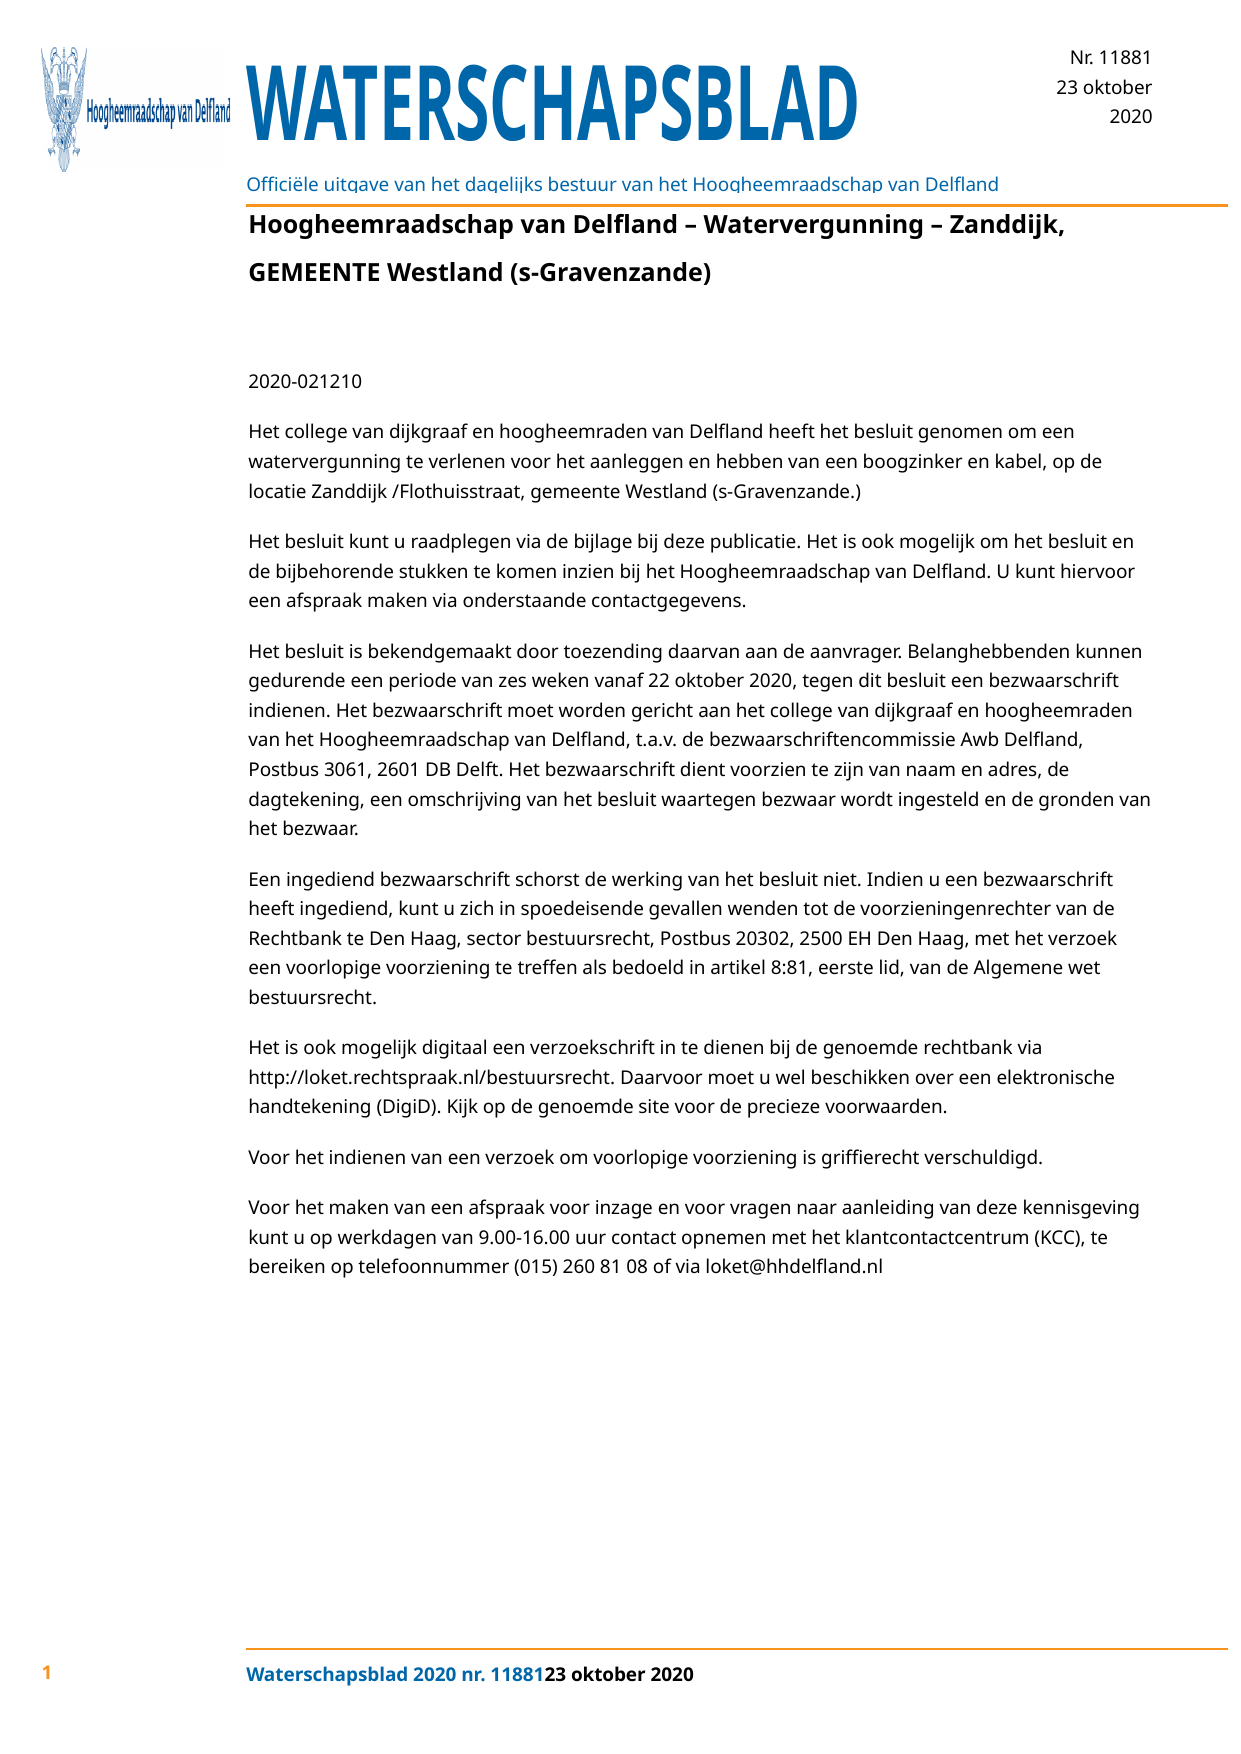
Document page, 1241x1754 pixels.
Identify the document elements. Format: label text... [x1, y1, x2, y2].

text Het college van dijkgraaf en hoogheemraden van Delfland heeft het besluit genomen om een watervergunning te verlenen voor het aanleggen en hebben van een boogzinker en kabel, op de locatie Zanddijk /Flothuisstraat, gemeente Westland (s-Gravenzande.) [248, 419, 1152, 504]
text Het is ook mogelijk digitaal een verzoekschrift in te dienen bij de genoemde rechtbank via http://loket.rechtspraak.nl/bestuursrecht. Daarvoor moet u wel beschikken over een elektronische handtekening (DigiD). Kijk op de genoemde site voor de precieze voorwaarden. [248, 1034, 1152, 1119]
text Voor het indienen van een verzoek om voorlopige voorziening is griffierecht verschuldigd. [248, 1144, 1152, 1170]
picture [41, 47, 231, 172]
text Hoogheemraadschap van Delfland – Watervergunning – Zanddijk, GEMEENTE Westland (s-Gravenzande) [248, 207, 1152, 288]
text Voor het maken van een afspraak voor inzage en voor vragen naar aanleiding van deze kennisgeving kunt u op werkdagen van 9.00-16.00 uur contact opnemen met het klantcontactcentrum (KCC), te bereiken op telefoonnummer (015) 260 81 08 of via loket@hhdelfland.nl [248, 1194, 1152, 1279]
text Het besluit is bekendgemaakt door toezending daarvan aan de aanvrager. Belanghebbenden kunnen gedurende een periode van zes weken vanaf 22 oktober 2020, tegen dit besluit een bezwaarschrift indienen. Het bezwaarschrift moet worden gericht aan het college van dijkgraaf en hoogheemraden van het Hoogheemraadschap van Delfland, t.a.v. de bezwaarschriftencommissie Awb Delfland, Postbus 3061, 2601 DB Delft. Het bezwaarschrift dient voorzien te zijn van naam en adres, de dagtekening, een omschrijving van het besluit waartegen bezwaar wordt ingesteld en de gronden van het bezwaar. [248, 638, 1152, 841]
text Het besluit kunt u raadplegen via de bijlage bij deze publicatie. Het is ook mogelijk om het besluit en de bijbehorende stukken te komen inzien bij het Hoogheemraadschap van Delfland. U kunt hiervoor een afspraak maken via onderstaande contactgegevens. [248, 528, 1152, 613]
text 2020-021210 [248, 368, 1152, 394]
text Een ingediend bezwaarschrift schorst de werking van het besluit niet. Indien u een bezwaarschrift heeft ingediend, kunt u zich in spoedeisende gevallen wenden tot de voorzieningenrechter van de Rechtbank te Den Haag, sector bestuursrecht, Postbus 20302, 2500 EH Den Haag, met het verzoek een voorlopige voorziening te treffen als bedoeld in artikel 8:81, eerste lid, van de Algemene wet bestuursrecht. [248, 866, 1152, 1010]
